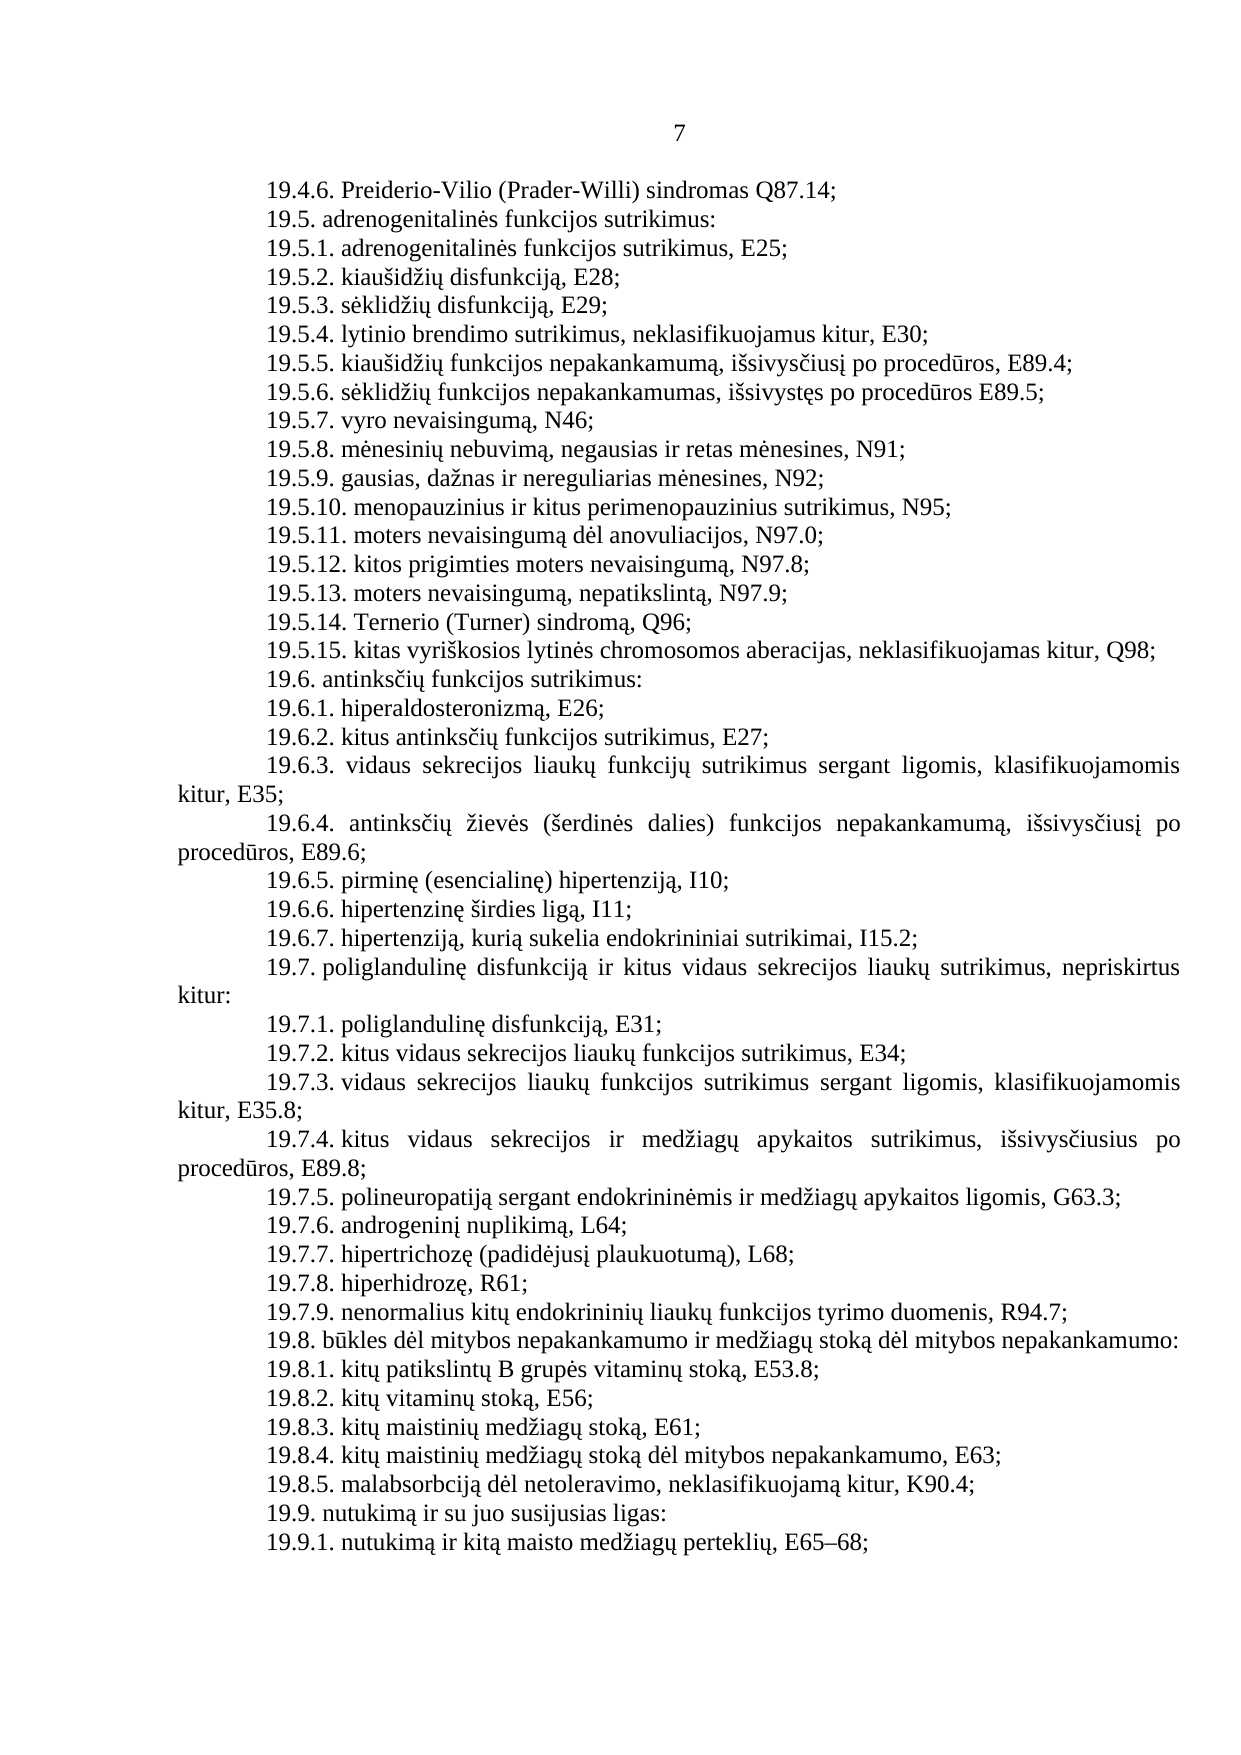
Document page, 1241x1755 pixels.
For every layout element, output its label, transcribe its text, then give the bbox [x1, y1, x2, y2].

text 19.5.10. menopauzinius ir kitus perimenopauzinius sutrikimus, N95; [177, 492, 1181, 521]
text 19.5.9. gausias, dažnas ir nereguliarias mėnesines, N92; [177, 463, 1181, 492]
text 19.8. būkles dėl mitybos nepakankamumo ir medžiagų stoką dėl mitybos nepakankamumo: [177, 1326, 1181, 1354]
text 19.7.5. polineuropatiją sergant endokrininėmis ir medžiagų apykaitos ligomis, G63.3; [177, 1182, 1181, 1211]
text 19.6.4. antinksčių žievės (šerdinės dalies) funkcijos nepakankamumą, išsivysčiusį po procedūros, E89.6; [177, 808, 1181, 866]
text 19.8.2. kitų vitaminų stoką, E56; [177, 1383, 1181, 1412]
text 19.5.13. moters nevaisingumą, nepatikslintą, N97.9; [177, 578, 1181, 607]
text 19.8.5. malabsorbciją dėl netoleravimo, neklasifikuojamą kitur, K90.4; [177, 1469, 1181, 1498]
text 19.9. nutukimą ir su juo susijusias ligas: [177, 1498, 1181, 1527]
text 19.7.8. hiperhidrozę, R61; [177, 1268, 1181, 1297]
text 19.7.2. kitus vidaus sekrecijos liaukų funkcijos sutrikimus, E34; [177, 1038, 1181, 1067]
text 19.6.1. hiperaldosteronizmą, E26; [177, 693, 1181, 722]
text 19.6.2. kitus antinksčių funkcijos sutrikimus, E27; [177, 722, 1181, 751]
text 19.6.6. hipertenzinę širdies ligą, I11; [177, 894, 1181, 923]
text 19.5.7. vyro nevaisingumą, N46; [177, 406, 1181, 434]
text 19.6. antinksčių funkcijos sutrikimus: [177, 664, 1181, 693]
text 19.5.15. kitas vyriškosios lytinės chromosomos aberacijas, neklasifikuojamas kitur, Q98; [177, 636, 1181, 664]
text 19.7.7. hipertrichozę (padidėjusį plaukuotumą), L68; [177, 1239, 1181, 1268]
text 19.7.1. poliglandulinę disfunkciją, E31; [177, 1009, 1181, 1038]
text 19.6.3. vidaus sekrecijos liaukų funkcijų sutrikimus sergant ligomis, klasifikuojamomis kitur, E35; [177, 751, 1181, 808]
text 19.4.6. Preiderio-Vilio (Prader-Willi) sindromas Q87.14; [177, 176, 1181, 204]
text 19.5.4. lytinio brendimo sutrikimus, neklasifikuojamus kitur, E30; [177, 319, 1181, 348]
text 19.9.1. nutukimą ir kitą maisto medžiagų perteklių, E65–68; [177, 1527, 1181, 1556]
text 19.5. adrenogenitalinės funkcijos sutrikimus: [177, 204, 1181, 233]
text 19.5.6. sėklidžių funkcijos nepakankamumas, išsivystęs po procedūros E89.5; [177, 377, 1181, 406]
text 19.7.3. vidaus sekrecijos liaukų funkcijos sutrikimus sergant ligomis, klasifikuojamomis kitur, E35.8; [177, 1067, 1181, 1124]
text 19.5.1. adrenogenitalinės funkcijos sutrikimus, E25; [177, 233, 1181, 262]
text 19.8.3. kitų maistinių medžiagų stoką, E61; [177, 1412, 1181, 1441]
text 19.7.4. kitus vidaus sekrecijos ir medžiagų apykaitos sutrikimus, išsivysčiusius po procedūros, E89.8; [177, 1124, 1181, 1182]
text 19.7.6. androgeninį nuplikimą, L64; [177, 1211, 1181, 1239]
text 19.8.1. kitų patikslintų B grupės vitaminų stoką, E53.8; [177, 1354, 1181, 1383]
text 19.5.2. kiaušidžių disfunkciją, E28; [177, 262, 1181, 291]
text 19.5.11. moters nevaisingumą dėl anovuliacijos, N97.0; [177, 521, 1181, 549]
text 19.7. poliglandulinę disfunkciją ir kitus vidaus sekrecijos liaukų sutrikimus, nepriskirtus kitur: [177, 952, 1181, 1009]
text 19.5.8. mėnesinių nebuvimą, negausias ir retas mėnesines, N91; [177, 434, 1181, 463]
text 19.7.9. nenormalius kitų endokrininių liaukų funkcijos tyrimo duomenis, R94.7; [177, 1297, 1181, 1326]
text 19.5.5. kiaušidžių funkcijos nepakankamumą, išsivysčiusį po procedūros, E89.4; [177, 348, 1181, 377]
text 19.5.3. sėklidžių disfunkciją, E29; [177, 291, 1181, 319]
text 19.8.4. kitų maistinių medžiagų stoką dėl mitybos nepakankamumo, E63; [177, 1441, 1181, 1469]
text 19.5.12. kitos prigimties moters nevaisingumą, N97.8; [177, 549, 1181, 578]
text 19.5.14. Ternerio (Turner) sindromą, Q96; [177, 607, 1181, 636]
text 19.6.7. hipertenziją, kurią sukelia endokrininiai sutrikimai, I15.2; [177, 923, 1181, 952]
text 19.6.5. pirminę (esencialinę) hipertenziją, I10; [177, 866, 1181, 894]
